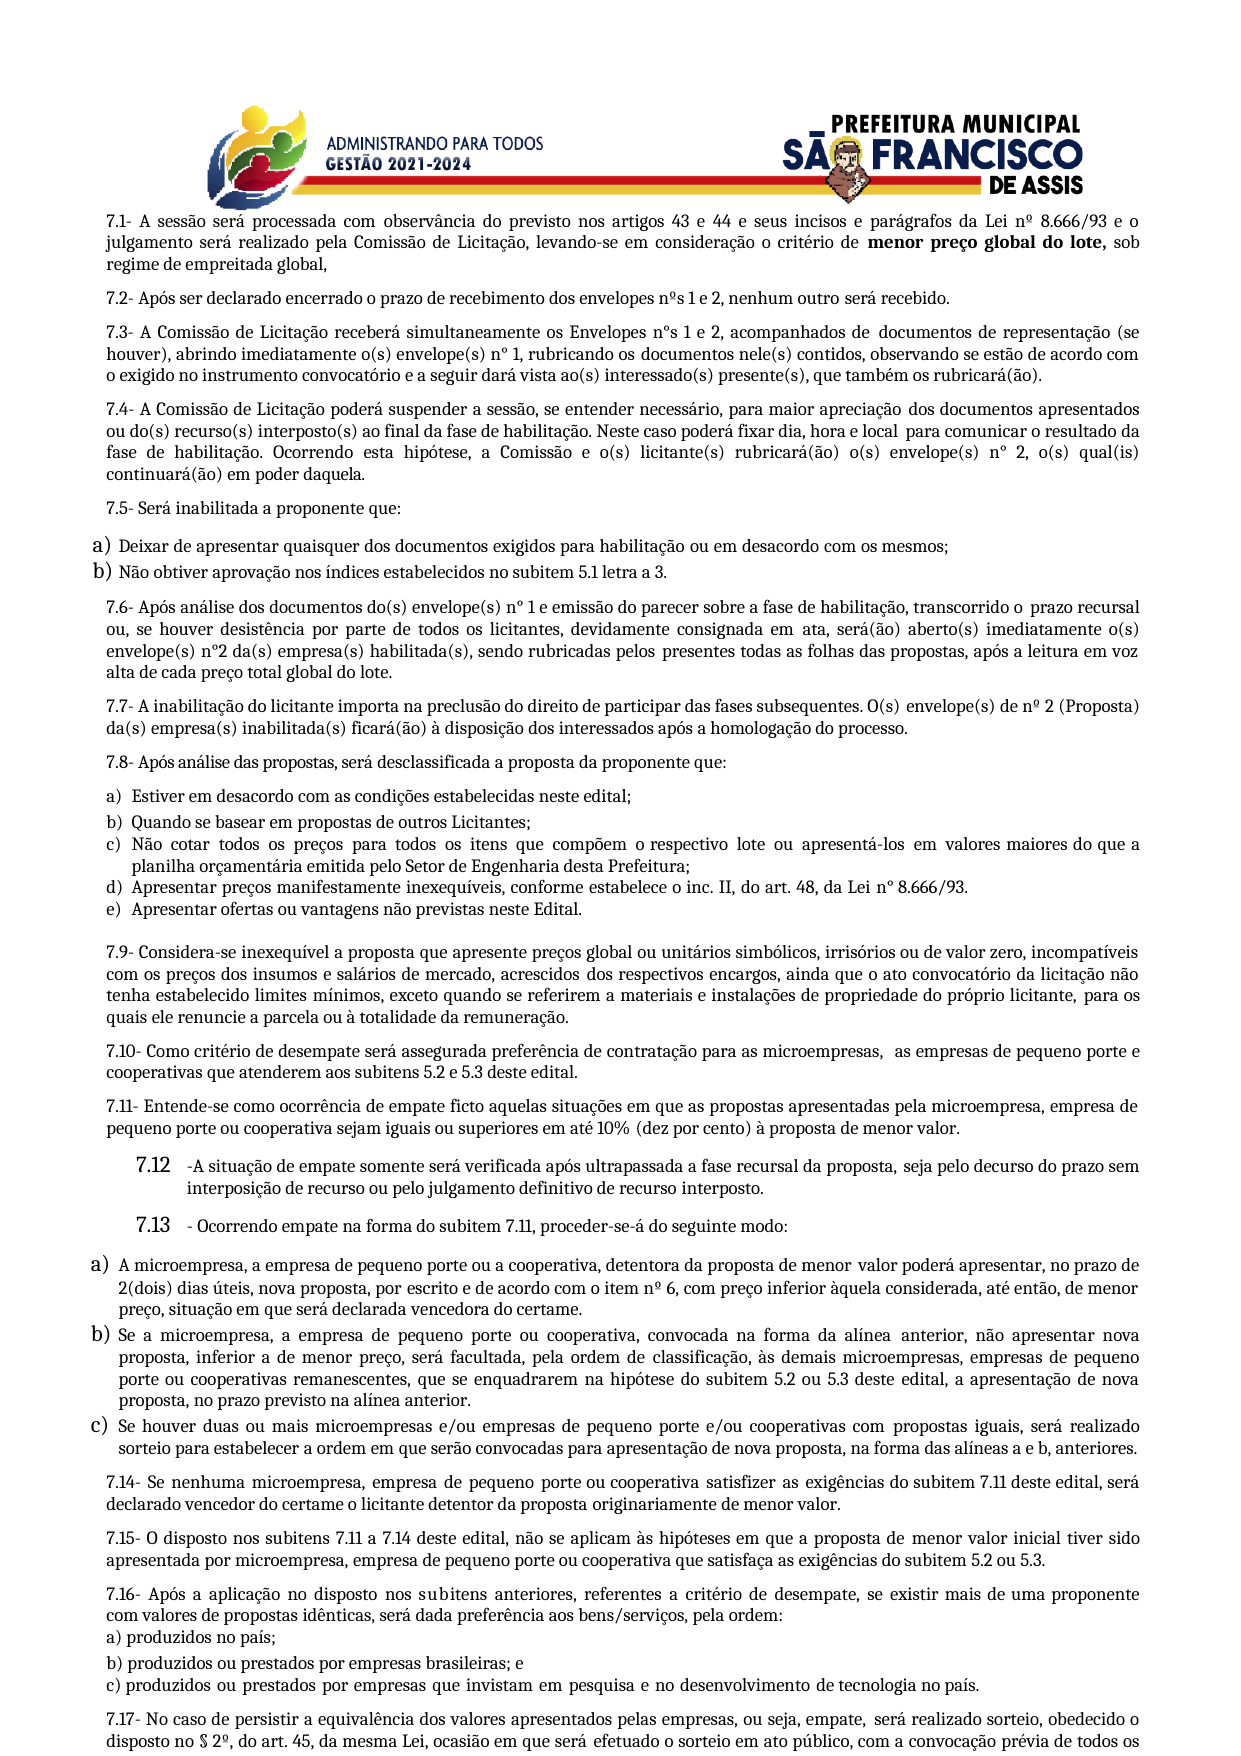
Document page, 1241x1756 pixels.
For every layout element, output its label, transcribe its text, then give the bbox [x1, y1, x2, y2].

text 7.3- A Comissão de Licitação receberá simultaneamente os Envelopes n°s 1 e 2, acompanhados de documentos de representação (se houver), abrindo imediatamente o(s) envelope(s) n° 1, rubricando os documentos nele(s) contidos, observando se estão de acordo com o exigido no instrumento convocatório e a seguir dará vista ao(s) interessado(s) presente(s), que também os rubricará(ão). [106, 322, 1140, 386]
list A microempresa, a empresa de pequeno porte ou a cooperativa, detentora da proposta de menor valor poderá apresentar, no prazo de 2(dois) dias úteis, nova proposta, por escrito e de acordo com o item nº 6, com preço inferior àquela considerada, até então, de menor preço, situação em que será declarada vencedora do certame. [106, 1251, 1140, 1320]
text 7.1- A sessão será processada com observância do previsto nos artigos 43 e 44 e seus incisos e parágrafos da Lei nº 8.666/93 e o julgamento será realizado pela Comissão de Licitação, levando-se em consideração o critério de menor preço global do lote, sob regime de empreitada global, [106, 210, 1140, 275]
list Não cotar todos os preços para todos os itens que compõem o respectivo lote ou apresentá-los em valores maiores do que a planilha orçamentária emitida pelo Setor de Engenharia desta Prefeitura; [106, 834, 1140, 877]
list c) produzidos ou prestados por empresas que invistam em pesquisa e no desenvolvimento de tecnologia no país. [106, 1675, 1140, 1696]
text 7.2- Após ser declarado encerrado o prazo de recebimento dos envelopes nºs 1 e 2, nenhum outro será recebido. [106, 288, 1140, 309]
text 7.7- A inabilitação do licitante importa na preclusão do direito de participar das fases subsequentes. O(s) envelope(s) de nº 2 (Proposta) da(s) empresa(s) inabilitada(s) ficará(ão) à disposição dos interessados após a homologação do processo. [106, 696, 1140, 739]
text 7.16- Após a aplicação no disposto nos subitens anteriores, referentes a critério de desempate, se existir mais de uma proponente com valores de propostas idênticas, será dada preferência aos bens/serviços, pela ordem: [106, 1583, 1140, 1626]
text 7.17- No caso de persistir a equivalência dos valores apresentados pelas empresas, ou seja, empate, será realizado sorteio, obedecido o disposto no § 2º, do art. 45, da mesma Lei, ocasião em que será efetuado o sorteio em ato público, com a convocação prévia de todos os [106, 1709, 1140, 1752]
list -A situação de empate somente será verificada após ultrapassada a fase recursal da proposta, seja pelo decurso do prazo sem interposição de recurso ou pelo julgamento definitivo de recurso interposto. [136, 1152, 1140, 1199]
text 7.8- Após análise das propostas, será desclassificada a proposta da proponente que: [106, 751, 1140, 773]
text 7.6- Após análise dos documentos do(s) envelope(s) n° 1 e emissão do parecer sobre a fase de habilitação, transcorrido o prazo recursal ou, se houver desistência por parte de todos os licitantes, devidamente consignada em ata, será(ão) aberto(s) imediatamente o(s) envelope(s) n°2 da(s) empresa(s) habilitada(s), sendo rubricadas pelos presentes todas as folhas das propostas, após a leitura em voz alta de cada preço total global do lote. [106, 597, 1140, 683]
text 7.9- Considera-se inexequível a proposta que apresente preços global ou unitários simbólicos, irrisórios ou de valor zero, incompatíveis com os preços dos insumos e salários de mercado, acrescidos dos respectivos encargos, ainda que o ato convocatório da licitação não tenha estabelecido limites mínimos, exceto quando se referirem a materiais e instalações de propriedade do próprio licitante, para os quais ele renuncie a parcela ou à totalidade da remuneração. [106, 942, 1140, 1028]
list Se houver duas ou mais microempresas e/ou empresas de pequeno porte e/ou cooperativas com propostas iguais, será realizado sorteio para estabelecer a ordem em que serão convocadas para apresentação de nova proposta, na forma das alíneas a e b, anteriores. [106, 1411, 1140, 1459]
text 7.15- O disposto nos subitens 7.11 a 7.14 deste edital, não se aplicam às hipóteses em que a proposta de menor valor inicial tiver sido apresentada por microempresa, empresa de pequeno porte ou cooperativa que satisfaça as exigências do subitem 5.2 ou 5.3. [106, 1527, 1140, 1571]
list a) produzidos no país; [106, 1626, 1140, 1648]
list Não obtiver aprovação nos índices estabelecidos no subitem 5.1 letra a 3. [106, 558, 1140, 584]
list Quando se basear em propostas de outros Licitantes; [106, 807, 1140, 833]
list Apresentar ofertas ou vantagens não previstas neste Edital. [106, 898, 1140, 920]
text 7.14- Se nenhuma microempresa, empresa de pequeno porte ou cooperativa satisfizer as exigências do subitem 7.11 deste edital, será declarado vencedor do certame o licitante detentor da proposta originariamente de menor valor. [106, 1472, 1140, 1515]
list Apresentar preços manifestamente inexequíveis, conforme estabelece o inc. II, do art. 48, da Lei n° 8.666/93. [106, 877, 1140, 898]
list Se a microempresa, a empresa de pequeno porte ou cooperativa, convocada na forma da alínea anterior, não apresentar nova proposta, inferior a de menor preço, será facultada, pela ordem de classificação, às demais microempresas, empresas de pequeno porte ou cooperativas remanescentes, que se enquadrarem na hipótese do subitem 5.2 ou 5.3 deste edital, a apresentação de nova proposta, no prazo previsto na alínea anterior. [106, 1320, 1140, 1411]
text 7.10- Como critério de desempate será assegurada preferência de contratação para as microempresas, as empresas de pequeno porte e cooperativas que atenderem aos subitens 5.2 e 5.3 deste edital. [106, 1040, 1140, 1083]
list Estiver em desacordo com as condições estabelecidas neste edital; [106, 786, 1140, 807]
text 7.5- Será inabilitada a proponente que: [106, 498, 1140, 519]
list Deixar de apresentar quaisquer dos documentos exigidos para habilitação ou em desacordo com os mesmos; [106, 532, 1140, 558]
list b) produzidos ou prestados por empresas brasileiras; e [106, 1648, 1140, 1675]
text 7.4- A Comissão de Licitação poderá suspender a sessão, se entender necessário, para maior apreciação dos documentos apresentados ou do(s) recurso(s) interposto(s) ao final da fase de habilitação. Neste caso poderá fixar dia, hora e local para comunicar o resultado da fase de habilitação. Ocorrendo esta hipótese, a Comissão e o(s) licitante(s) rubricará(ão) o(s) envelope(s) n° 2, o(s) qual(is) continuará(ão) em poder daquela. [106, 399, 1140, 485]
list - Ocorrendo empate na forma do subitem 7.11, proceder-se-á do seguinte modo: [136, 1212, 1140, 1238]
text 7.11- Entende-se como ocorrência de empate ficto aquelas situações em que as propostas apresentadas pela microempresa, empresa de pequeno porte ou cooperativa sejam iguais ou superiores em até 10% (dez por cento) à proposta de menor valor. [106, 1096, 1140, 1139]
